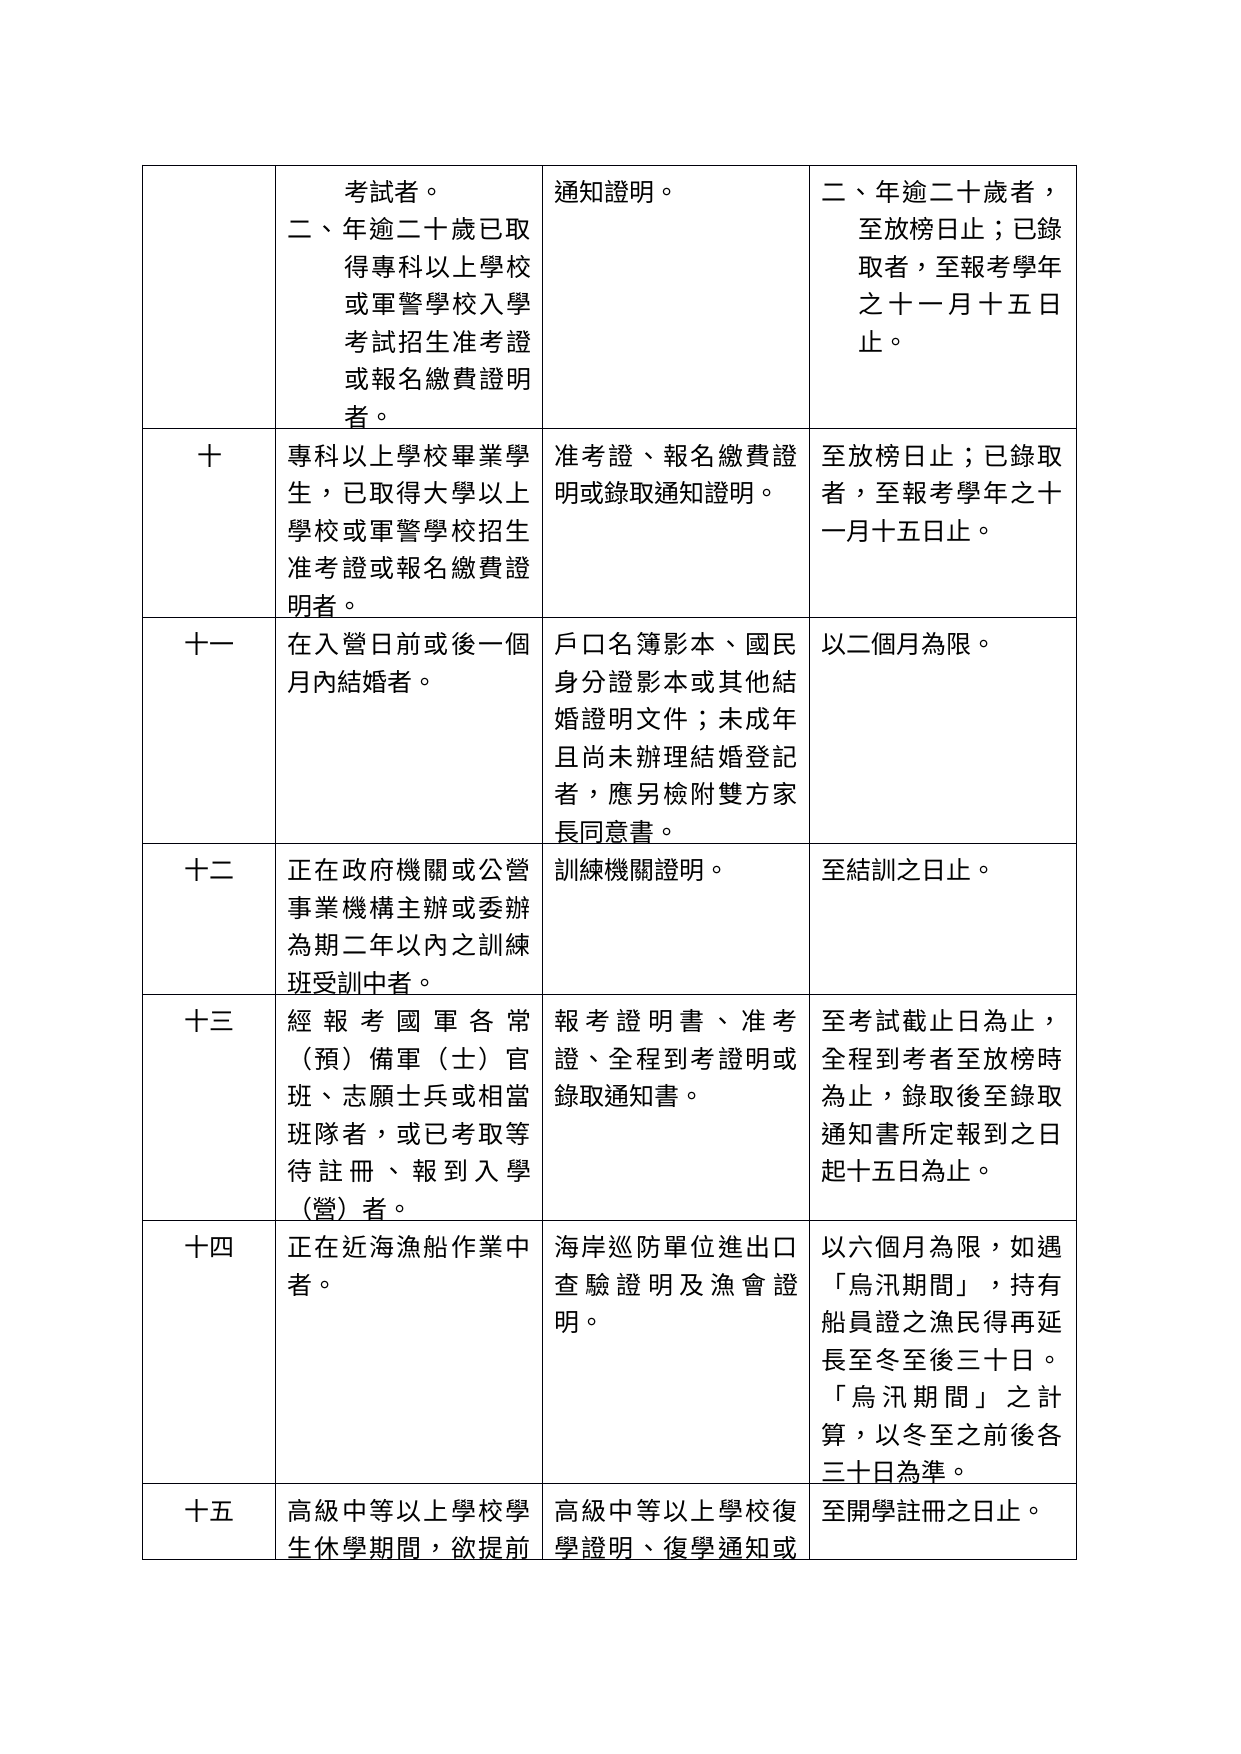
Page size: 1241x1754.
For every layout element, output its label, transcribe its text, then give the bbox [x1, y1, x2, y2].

table_cell 至考試截止日為止，全程到考者至放榜時為止，錄取後至錄取通知書所定報到之日起十五日為止。 [810, 995, 1076, 1220]
table_cell 至放榜日止；已錄取者，至報考學年之十一月十五日止。 [810, 429, 1076, 617]
table_cell 海岸巡防單位進出口查驗證明及漁會證明。 [543, 1221, 809, 1483]
table_cell 十五 [143, 1484, 275, 1559]
table_cell 十四 [143, 1221, 275, 1483]
table_cell [143, 166, 275, 428]
table_cell 報考證明書、准考證、全程到考證明或錄取通知書。 [543, 995, 809, 1220]
table_cell 十一 [143, 618, 275, 843]
table_cell 專科以上學校畢業學生，已取得大學以上學校或軍警學校招生准考證或報名繳費證明者。 [276, 429, 542, 617]
table_cell 准考證、報名繳費證明或錄取通知證明。 [543, 429, 809, 617]
table_cell 經報考國軍各常（預）備軍（士）官班、志願士兵或相當班隊者，或已考取等待註冊、報到入學（營）者。 [276, 995, 542, 1220]
table_cell 戶口名簿影本、國民身分證影本或其他結婚證明文件；未成年且尚未辦理結婚登記者，應另檢附雙方家長同意書。 [543, 618, 809, 843]
table_cell 訓練機關證明。 [543, 844, 809, 994]
table_cell 通知證明。 [543, 166, 809, 428]
table_cell 至結訓之日止。 [810, 844, 1076, 994]
table_cell 高級中等以上學校復學證明、復學通知或 [543, 1484, 809, 1559]
table_cell 考試者。 二、年逾二十歲已取得專科以上學校或軍警學校入學考試招生准考證或報名繳費證明者。 [276, 166, 542, 428]
table_cell 二、年逾二十歲者，至放榜日止；已錄取者，至報考學年之十一月十五日止。 [810, 166, 1076, 428]
table_cell 以六個月為限，如遇「烏汛期間」，持有船員證之漁民得再延長至冬至後三十日。「烏汛期間」之計算，以冬至之前後各三十日為準。 [810, 1221, 1076, 1483]
table_cell 十 [143, 429, 275, 617]
table_cell 以二個月為限。 [810, 618, 1076, 843]
table_cell 在入營日前或後一個月內結婚者。 [276, 618, 542, 843]
table_cell 十二 [143, 844, 275, 994]
table_cell 正在近海漁船作業中者。 [276, 1221, 542, 1483]
table_cell 正在政府機關或公營事業機構主辦或委辦為期二年以內之訓練班受訓中者。 [276, 844, 542, 994]
table_cell 至開學註冊之日止。 [810, 1484, 1076, 1559]
table_cell 十三 [143, 995, 275, 1220]
table_cell 高級中等以上學校學生休學期間，欲提前 [276, 1484, 542, 1559]
